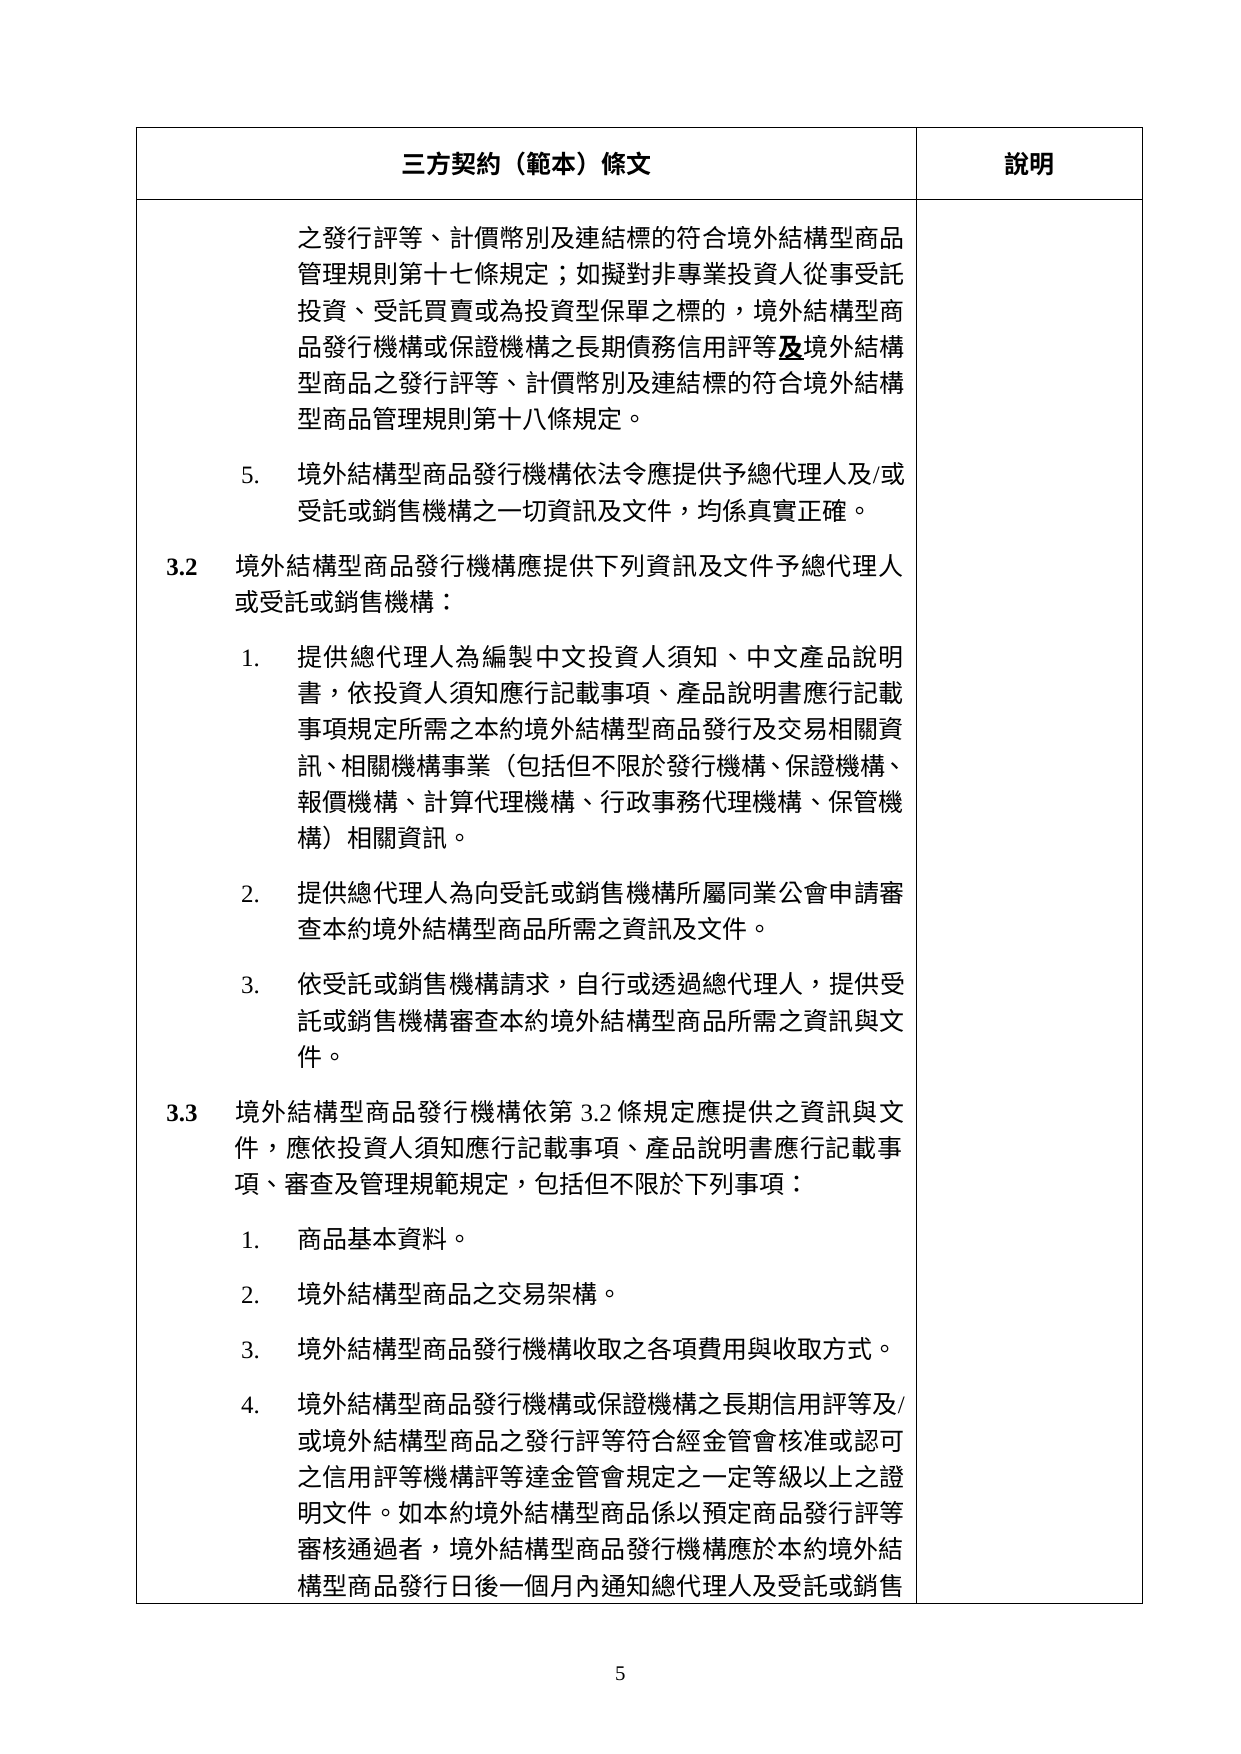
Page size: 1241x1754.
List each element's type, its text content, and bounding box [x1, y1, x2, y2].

table_header 三方契約（範本）條文 [137, 128, 916, 199]
table_cell 之發行評等、計價幣別及連結標的符合境外結構型商品管理規則第十七條規定；如擬對非專業投資人從事受託投資、受託買賣或為投資型保單之標的，境外結構型商品發行機構或保證機構之長期債務信用評等及境外結構型商品之發行評等、計價幣別及連結標的符合境外結構型商品管理規則第十八條規定。 5. 境外結構型商品發行機構依法令應提供予總代理人及/或受託或銷售機構之一切資訊及文件，均係真實正確。 境外結構型商品發行機構應提供下列資訊及文件予總代理人或受託或銷售機構： 1. 提供總代理人為編製中文投資人須知、中文產品說明書，依投資人須知應行記載事項、產品說明書應行記載事項規定所需之本約境外結構型商品發行及交易相關資訊、相關機構事業（包括但不限於發行機構、保證機構、報價機構、計算代理機構、行政事務代理機構、保管機構）相關資訊。 2. 提供總代理人為向受託或銷售機構所屬同業公會申請審查本約境外結構型商品所需之資訊及文件。 3. 依受託或銷售機構請求，自行或透過總代理人，提供受託或銷售機構審查本約境外結構型商品所需之資訊與文件。 境外結構型商品發行機構依第3.2條規定應提供之資訊與文件，應依投資人須知應行記載事項、產品說明書應行記載事項、審查及管理規範規定，包括但不限於下列事項： 1. 商品基本資料。 2. 境外結構型商品之交易架構。 3. 境外結構型商品發行機構收取之各項費用與收取方式。 4. 境外結構型商品發行機構或保證機構之長期信用評等及/或境外結構型商品之發行評等符合經金管會核准或認可之信用評等機構評等達金管會規定之一定等級以上之證明文件。如本約境外結構型商品係以預定商品發行評等審核通過者，境外結構型商品發行機構應於本約境外結構型商品發行日後一個月內通知總代理人及受託或銷售 [137, 200, 916, 1602]
table_cell [917, 200, 1142, 1602]
table_header 說明 [917, 128, 1142, 199]
